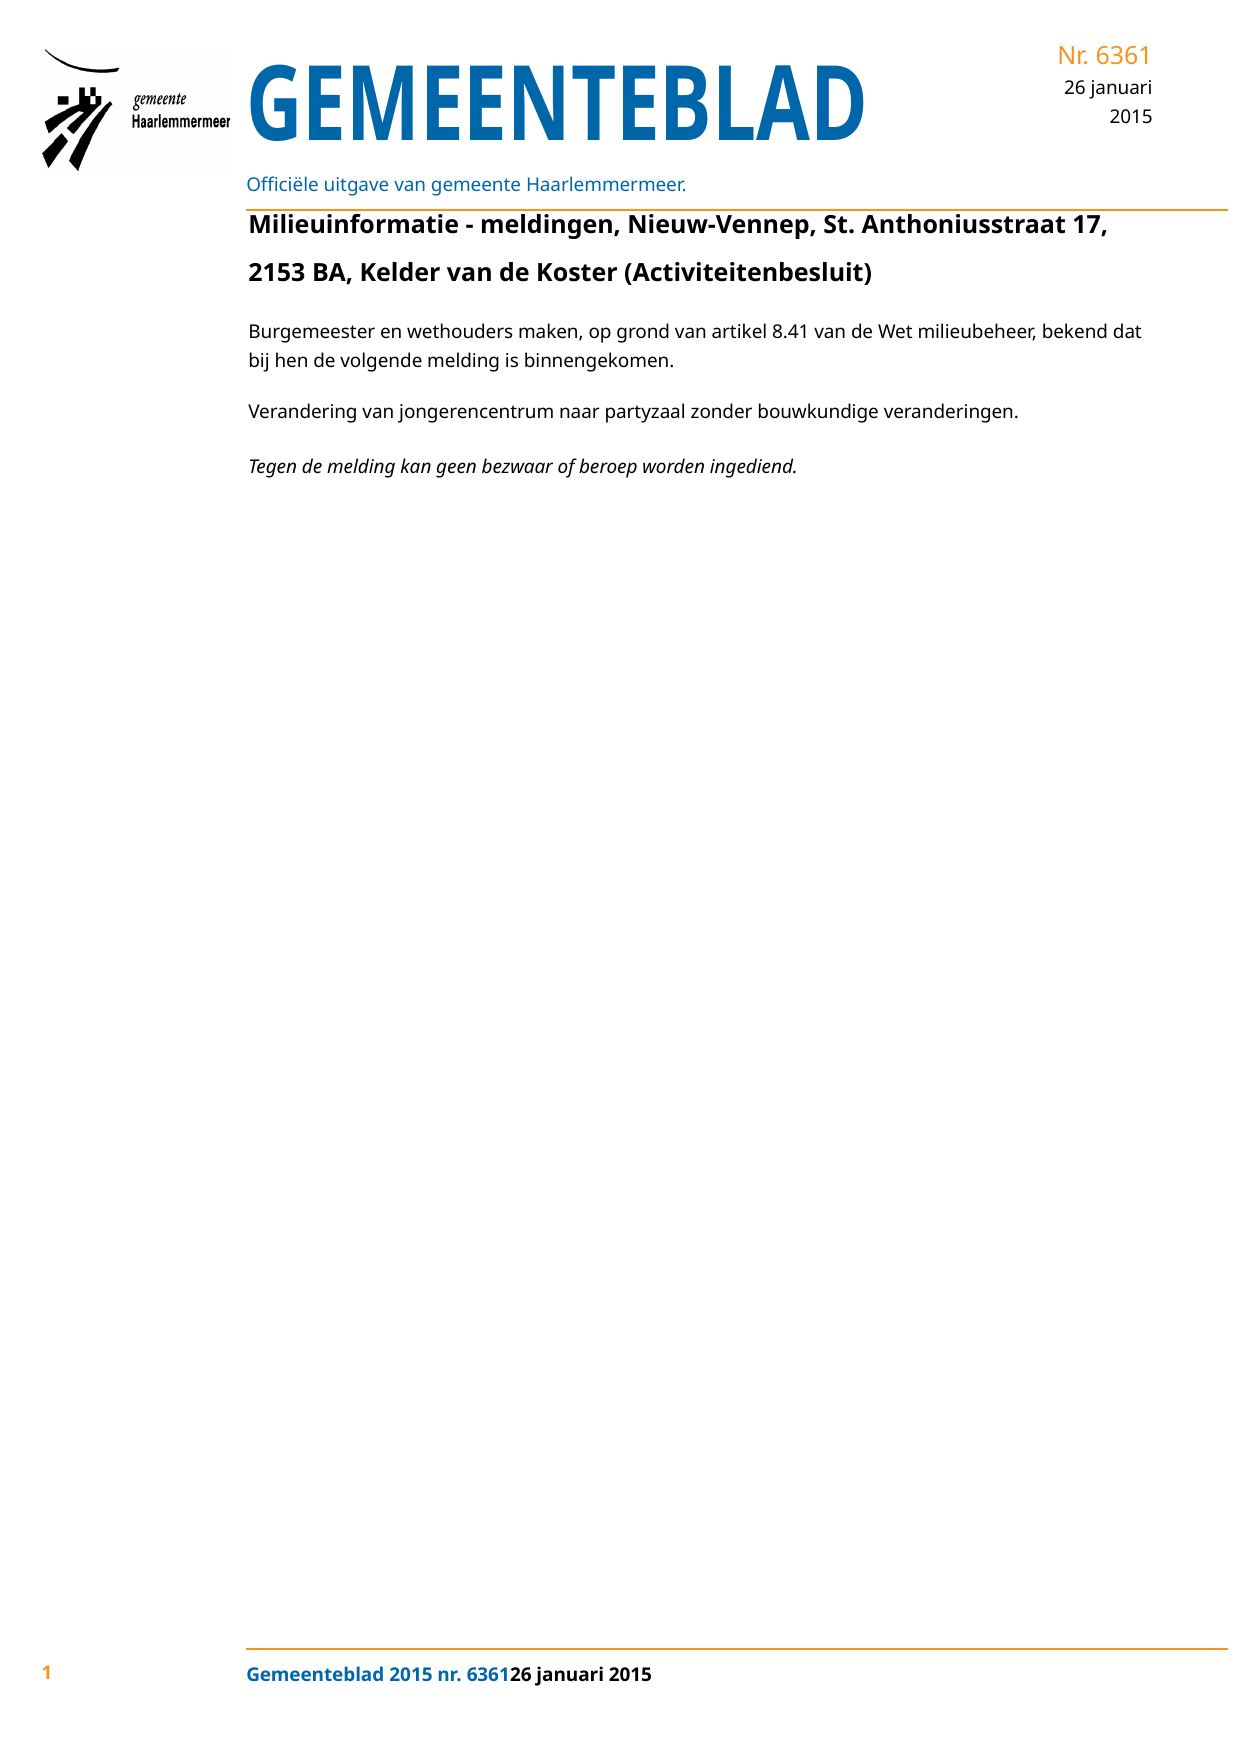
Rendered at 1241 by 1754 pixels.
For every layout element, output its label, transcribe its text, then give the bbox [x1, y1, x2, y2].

text Burgemeester en wethouders maken, op grond van artikel 8.41 van de Wet milieubeheer, bekend dat bij hen de volgende melding is binnengekomen. [248, 318, 1152, 373]
text Tegen de melding kan geen bezwaar of beroep worden ingediend. [248, 453, 1152, 479]
text Milieuinformatie - meldingen, Nieuw-Vennep, St. Anthoniusstraat 17, 2153 BA, Kelder van de Koster (Activiteitenbesluit) [248, 211, 1152, 288]
text Verandering van jongerencentrum naar partyzaal zonder bouwkundige veranderingen. [248, 398, 1152, 424]
picture [41, 47, 231, 172]
